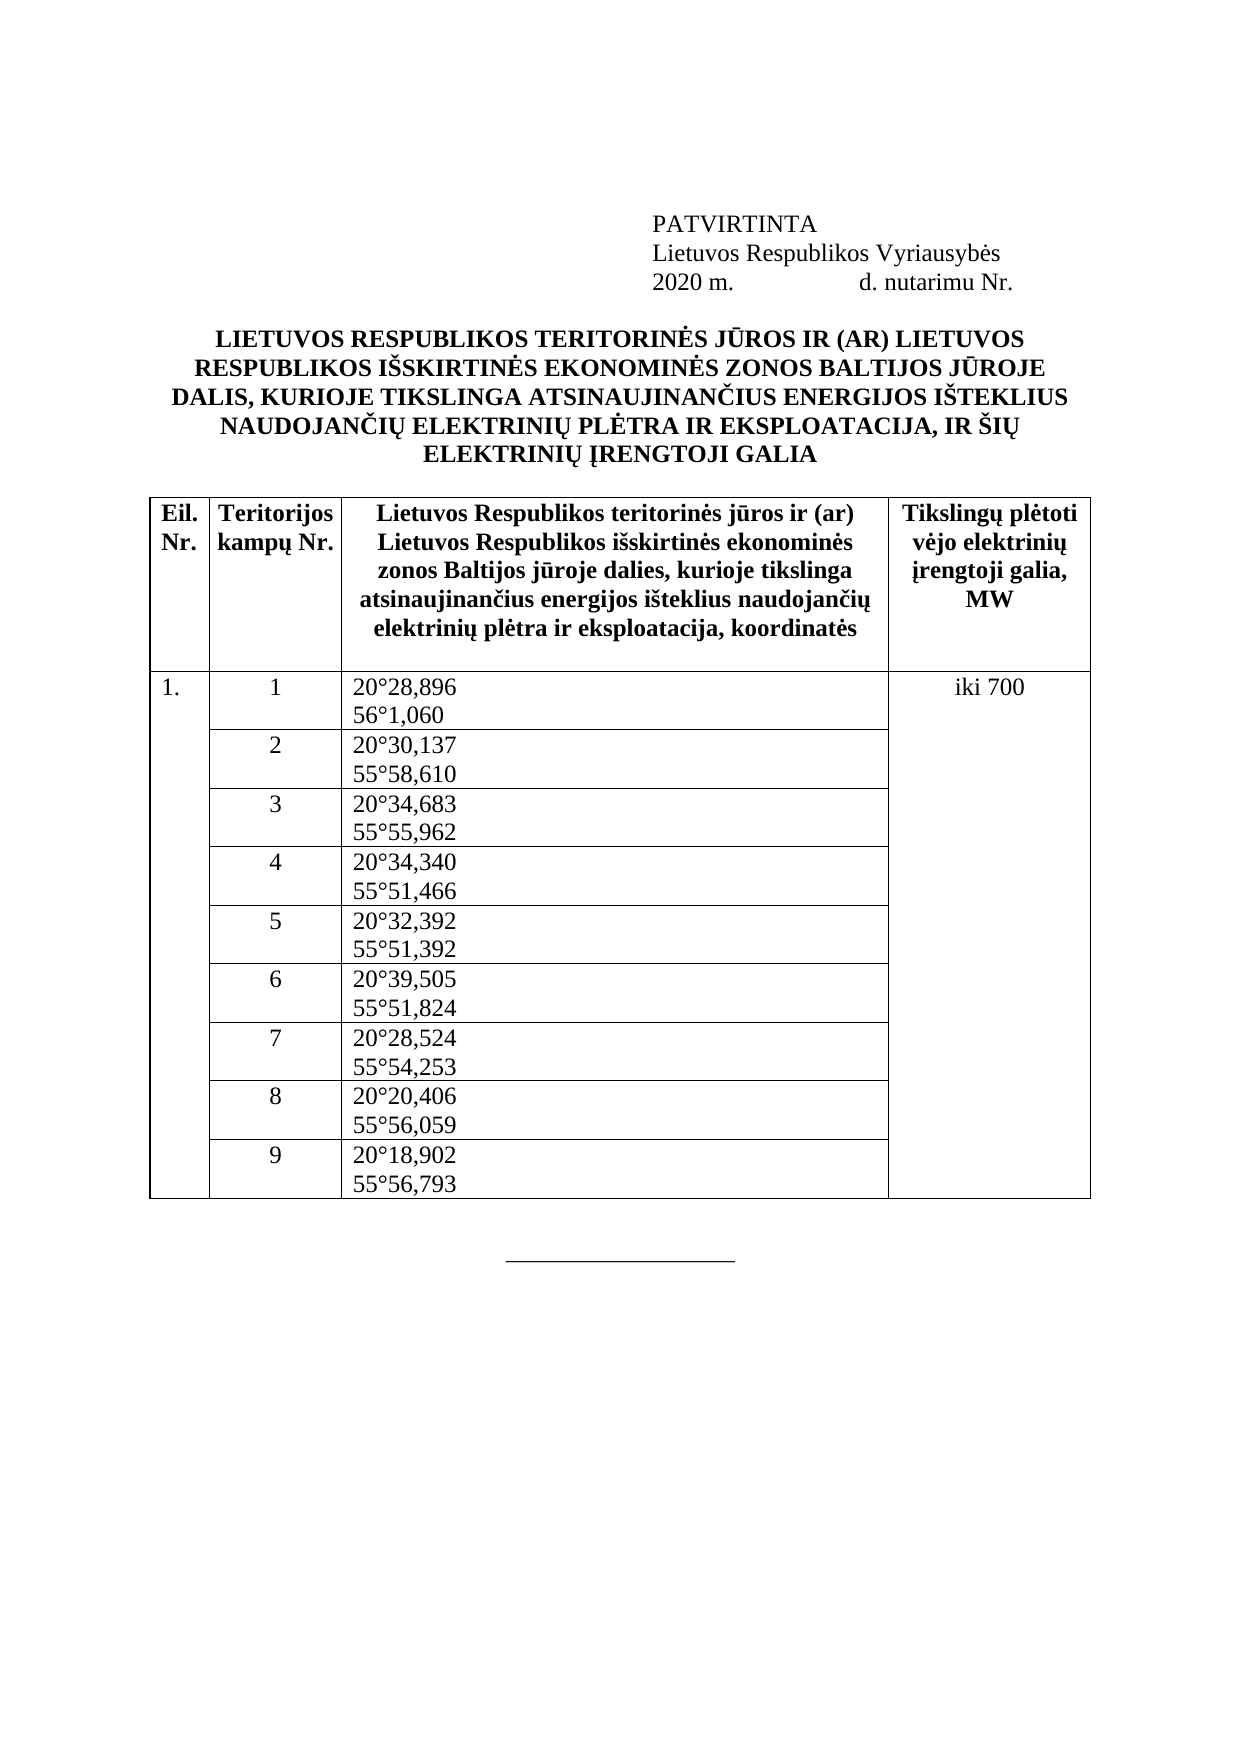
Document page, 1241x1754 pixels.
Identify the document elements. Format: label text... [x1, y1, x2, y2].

table_header Teritorijos kampų Nr. [210, 498, 341, 671]
table_cell 20°39,505 55°51,824 [342, 964, 888, 1022]
table_cell 20°20,406 55°56,059 [342, 1081, 888, 1139]
table_cell 20°18,902 55°56,793 [342, 1140, 888, 1197]
table_header Lietuvos Respublikos teritorinės jūros ir (ar) Lietuvos Respublikos išskirtinės ekonominės zonos Baltijos jūroje dalies, kurioje tikslinga atsinaujinančius energijos išteklius naudojančių elektrinių plėtra ir eksploatacija, koordinatės [342, 498, 888, 671]
table_cell 2 [210, 730, 341, 788]
table_cell 1 [210, 672, 341, 729]
table_cell 20°34,340 55°51,466 [342, 847, 888, 905]
text 2020 m. d. nutarimu Nr. [652, 267, 1090, 296]
table_cell iki 700 [889, 672, 1090, 1197]
table_cell 6 [210, 964, 341, 1022]
text Lietuvos Respublikos Vyriausybės [652, 238, 1090, 267]
table_cell 20°28,896 56°1,060 [342, 672, 888, 729]
table_cell 1. [151, 672, 209, 1197]
text PATVIRTINTA [652, 209, 1090, 238]
text LIETUVOS RESPUBLIKOS TERITORINĖS JŪROS IR (AR) LIETUVOS RESPUBLIKOS IŠSKIRTINĖS EKONOMINĖS ZONOS BALTIJOS JŪROJE DALIS, KURIOJE TIKSLINGA ATSINAUJINANČIUS ENERGIJOS IŠTEKLIUS NAUDOJANČIŲ ELEKTRINIŲ PLĖTRA IR EKSPLOATACIJA, IR ŠIŲ ELEKTRINIŲ ĮRENGTOJI GALIA [150, 324, 1090, 468]
table_cell 8 [210, 1081, 341, 1139]
table_cell 20°30,137 55°58,610 [342, 730, 888, 788]
table_cell 7 [210, 1023, 341, 1080]
table_cell 4 [210, 847, 341, 905]
table_header Tikslingų plėtoti vėjo elektrinių įrengtoji galia, MW [889, 498, 1090, 671]
table_header Eil. Nr. [151, 498, 209, 671]
table_cell 20°28,524 55°54,253 [342, 1023, 888, 1080]
table_cell 9 [210, 1140, 341, 1197]
table_cell 5 [210, 906, 341, 963]
table_cell 20°34,683 55°55,962 [342, 789, 888, 846]
table_cell 3 [210, 789, 341, 846]
text –––––––––––––––––––– [150, 1246, 1090, 1272]
table_cell 20°32,392 55°51,392 [342, 906, 888, 963]
